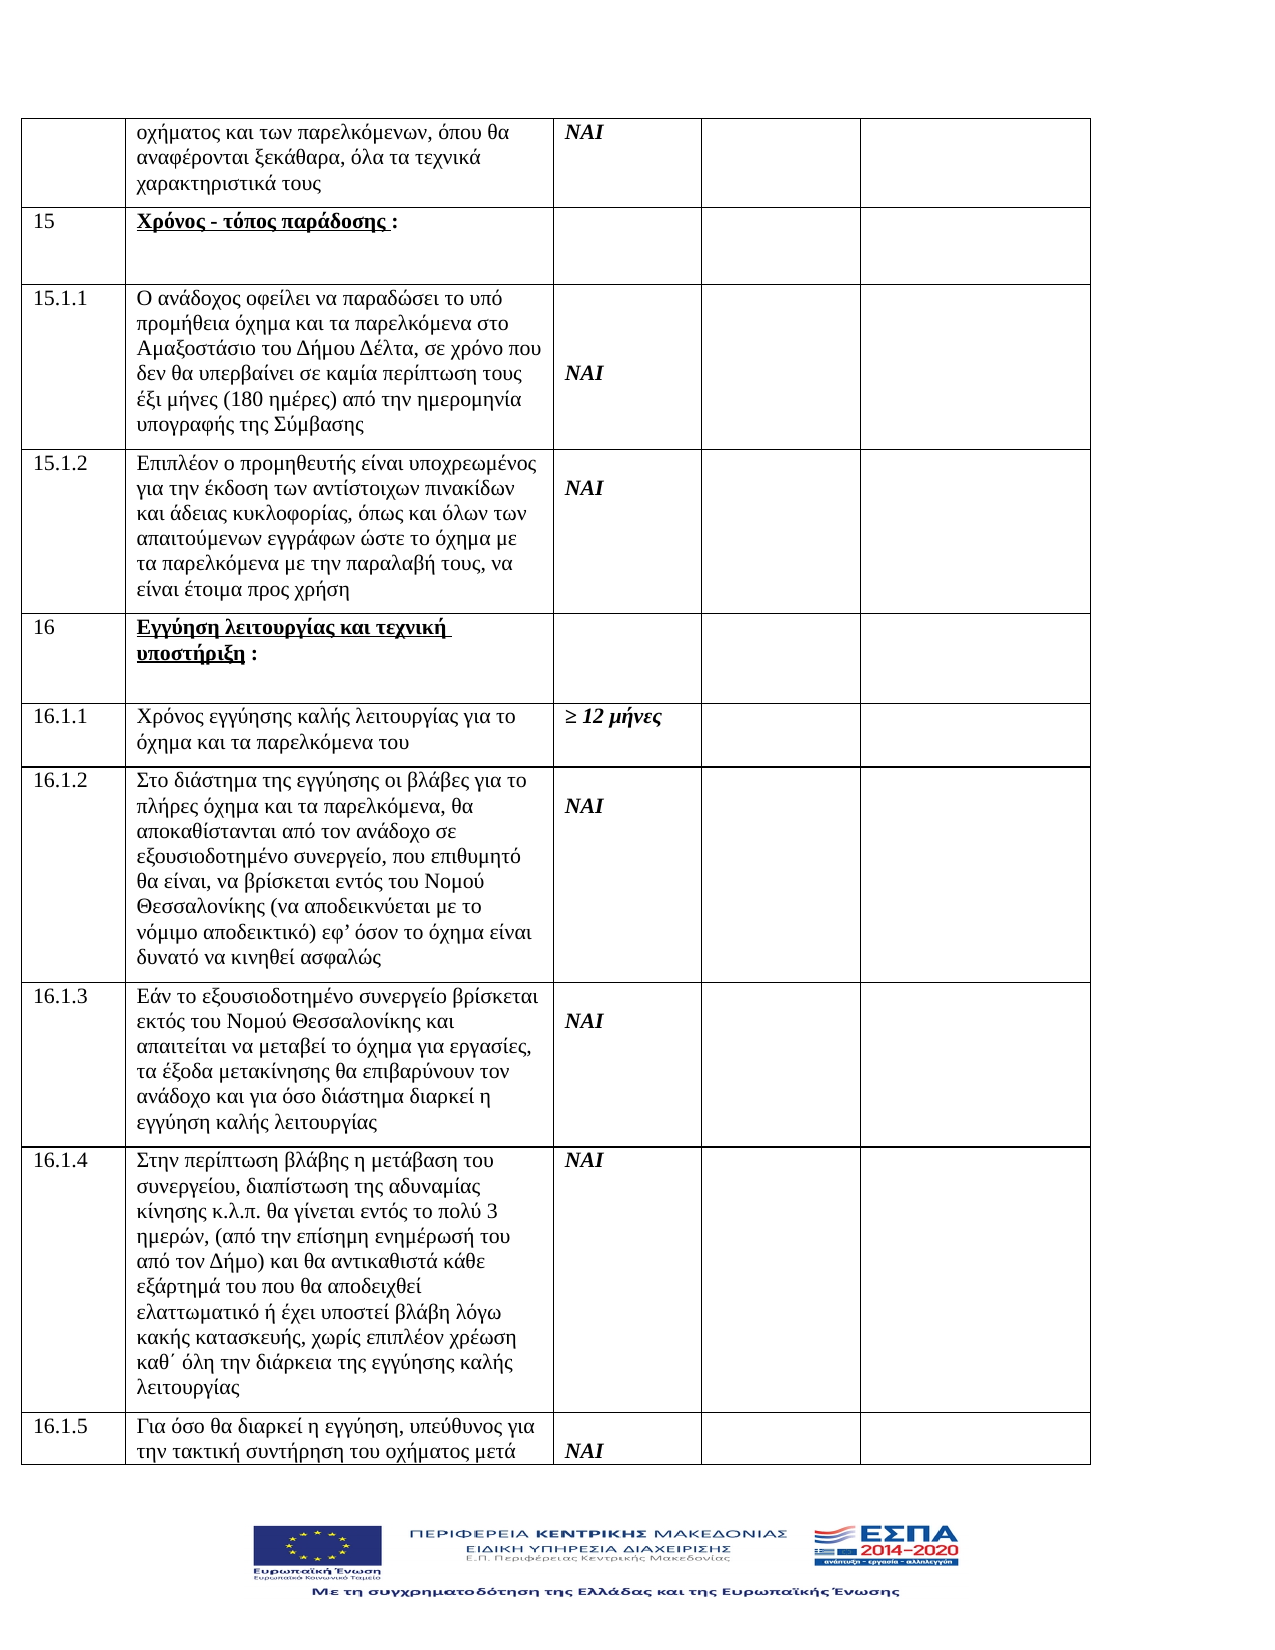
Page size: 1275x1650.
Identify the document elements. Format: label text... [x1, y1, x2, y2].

table_cell [702, 208, 860, 284]
table_cell ΝΑΙ [554, 983, 701, 1146]
table_cell 15 [22, 208, 125, 284]
table_cell [702, 768, 860, 982]
table_cell [861, 1148, 1090, 1412]
table_cell [702, 1413, 860, 1463]
table_cell Στο διάστημα της εγγύησης οι βλάβες για το πλήρες όχημα και τα παρελκόμενα, θα αποκαθίστανται από τον ανάδοχο σε εξουσιοδοτημένο συνεργείο, που επιθυμητό θα είναι, να βρίσκεται εντός του Νομού Θεσσαλονίκης (να αποδεικνύεται με το νόμιμο αποδεικτικό) εφ’ όσον το όχημα είναι δυνατό να κινηθεί ασφαλώς [126, 768, 553, 982]
table_cell Επιπλέον ο προμηθευτής είναι υποχρεωμένος για την έκδοση των αντίστοιχων πινακίδων και άδειας κυκλοφορίας, όπως και όλων των απαιτούμενων εγγράφων ώστε το όχημα με τα παρελκόμενα με την παραλαβή τους, να είναι έτοιμα προς χρήση [126, 450, 553, 613]
table_cell [554, 208, 701, 284]
table_cell [702, 614, 860, 702]
table_cell 16 [22, 614, 125, 702]
table_cell [861, 614, 1090, 702]
table_cell ΝΑΙ [554, 1148, 701, 1412]
table_cell [861, 704, 1090, 766]
table_cell ΝΑΙ [554, 285, 701, 448]
table_cell [702, 450, 860, 613]
table_cell Στην περίπτωση βλάβης η μετάβαση του συνεργείου, διαπίστωση της αδυναμίας κίνησης κ.λ.π. θα γίνεται εντός το πολύ 3 ημερών, (από την επίσημη ενημέρωσή του από τον Δήμο) και θα αντικαθιστά κάθε εξάρτημά του που θα αποδειχθεί ελαττωματικό ή έχει υποστεί βλάβη λόγω κακής κατασκευής, χωρίς επιπλέον χρέωση καθ΄ όλη την διάρκεια της εγγύησης καλής λειτουργίας [126, 1148, 553, 1412]
table_cell ΝΑΙ [554, 119, 701, 207]
table_cell [22, 119, 125, 207]
table_cell [861, 450, 1090, 613]
table_cell [861, 768, 1090, 982]
table_cell 16.1.2 [22, 768, 125, 982]
table_cell [861, 119, 1090, 207]
table_cell [702, 285, 860, 448]
table_cell [702, 983, 860, 1146]
table_cell Χρόνος - τόπος παράδοσης : [126, 208, 553, 284]
table_cell 16.1.3 [22, 983, 125, 1146]
table_cell ≥ 12 μήνες [554, 704, 701, 766]
table_cell Για όσο θα διαρκεί η εγγύηση, υπεύθυνος για την τακτική συντήρηση του οχήματος μετά [126, 1413, 553, 1463]
table_cell 15.1.1 [22, 285, 125, 448]
table_cell [861, 1413, 1090, 1463]
table_cell Εγγύηση λειτουργίας και τεχνική υποστήριξη : [126, 614, 553, 702]
table_cell [554, 614, 701, 702]
table_cell [861, 208, 1090, 284]
table_cell οχήματος και των παρελκόμενων, όπου θα αναφέρονται ξεκάθαρα, όλα τα τεχνικά χαρακτηριστικά τους [126, 119, 553, 207]
table_cell 16.1.4 [22, 1148, 125, 1412]
table_cell 15.1.2 [22, 450, 125, 613]
table_cell Εάν το εξουσιοδοτημένο συνεργείο βρίσκεται εκτός του Νομού Θεσσαλονίκης και απαιτείται να μεταβεί το όχημα για εργασίες, τα έξοδα μετακίνησης θα επιβαρύνουν τον ανάδοχο και για όσο διάστημα διαρκεί η εγγύηση καλής λειτουργίας [126, 983, 553, 1146]
table_cell [861, 285, 1090, 448]
table_cell [702, 119, 860, 207]
table_cell [702, 1148, 860, 1412]
table_cell [861, 983, 1090, 1146]
table_cell ΝΑΙ [554, 768, 701, 982]
table_cell Ο ανάδοχος οφείλει να παραδώσει το υπό προμήθεια όχημα και τα παρελκόμενα στο Αμαξοστάσιο του Δήμου Δέλτα, σε χρόνο που δεν θα υπερβαίνει σε καμία περίπτωση τους έξι μήνες (180 ημέρες) από την ημερομηνία υπογραφής της Σύμβασης [126, 285, 553, 448]
table_cell 16.1.5 [22, 1413, 125, 1463]
table_cell ΝΑΙ [554, 1413, 701, 1463]
table_cell [702, 704, 860, 766]
table_cell 16.1.1 [22, 704, 125, 766]
table_cell ΝΑΙ [554, 450, 701, 613]
table_cell Χρόνος εγγύησης καλής λειτουργίας για το όχημα και τα παρελκόμενα του [126, 704, 553, 766]
picture [245, 1523, 969, 1599]
